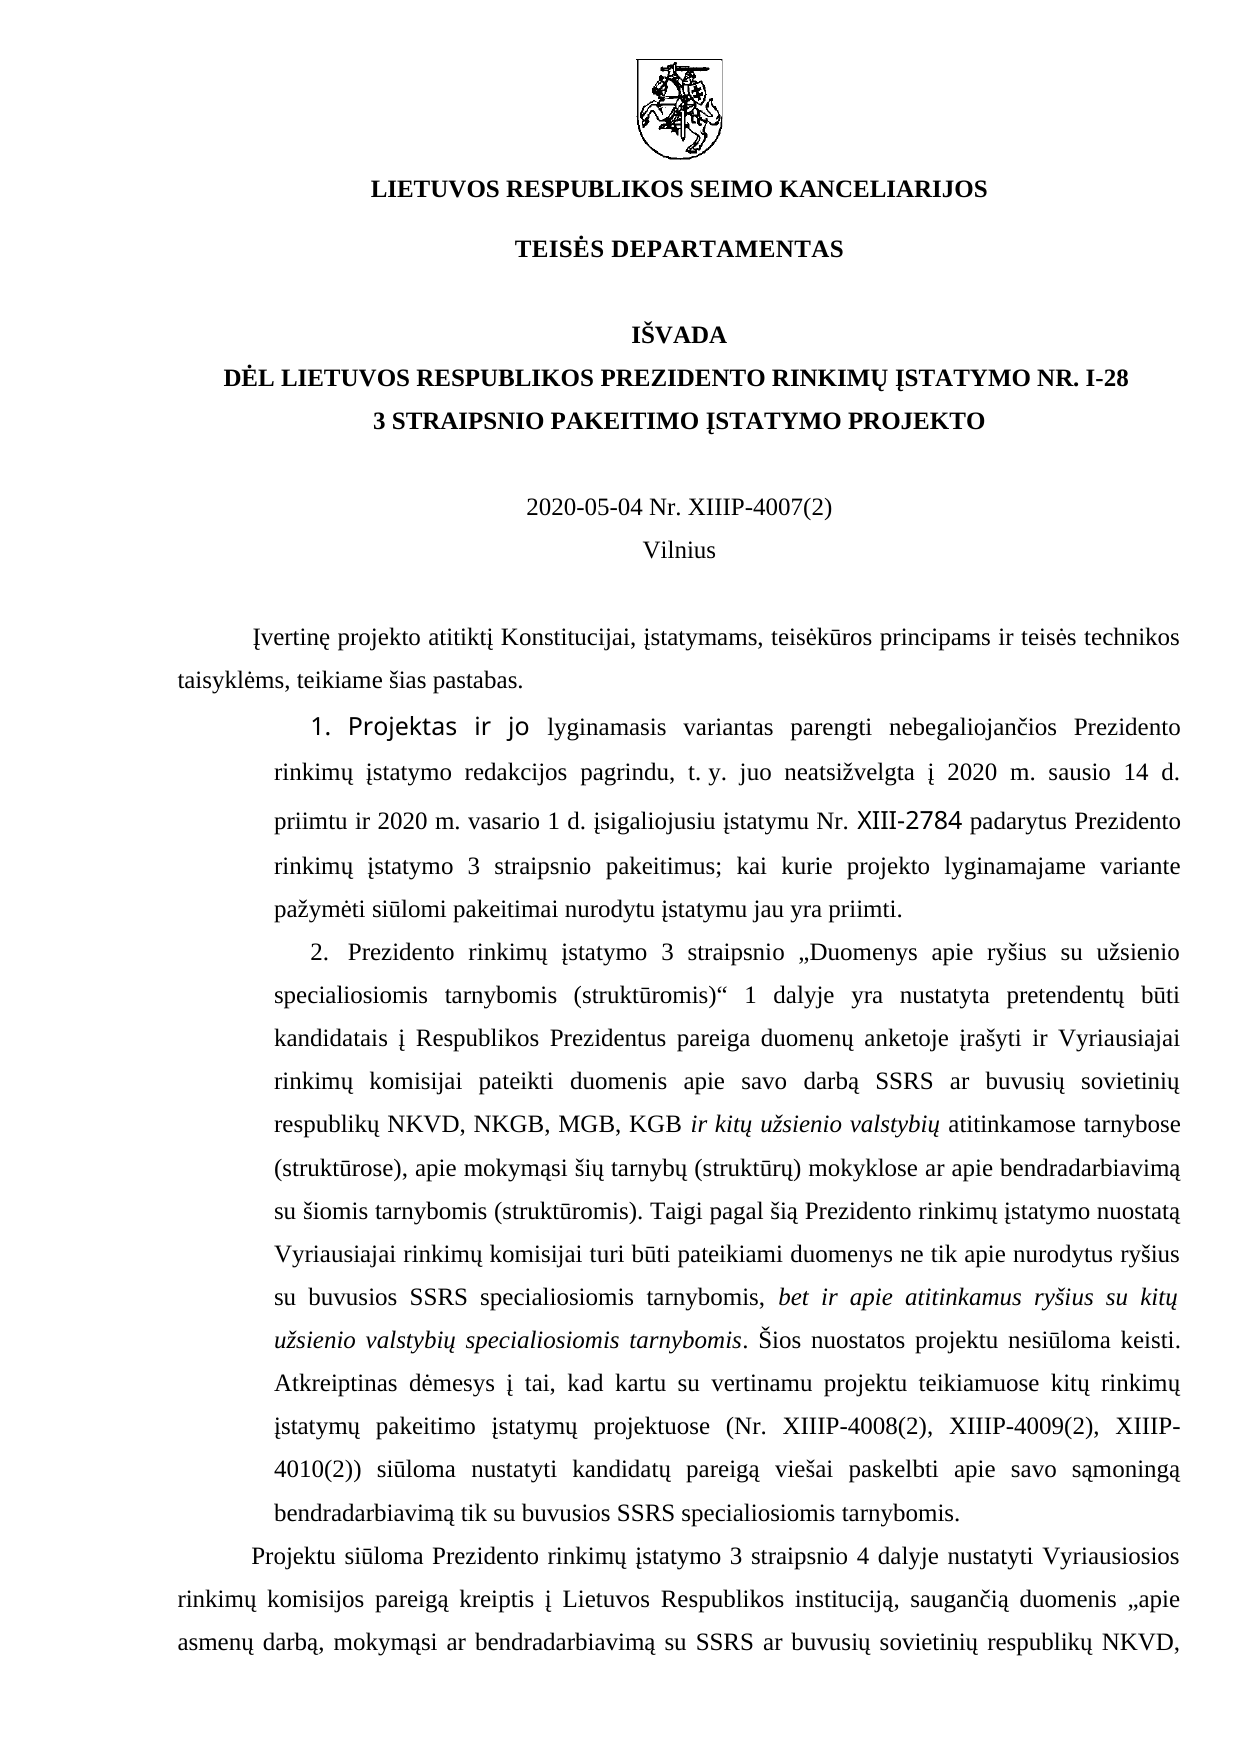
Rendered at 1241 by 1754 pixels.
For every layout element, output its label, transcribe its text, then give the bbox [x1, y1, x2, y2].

text TEISĖS DEPARTAMENTAS [177, 234, 1181, 262]
text 2020-05-04 Nr. XIIIP-4007(2) [177, 492, 1181, 521]
text Įvertinę projekto atitiktį Konstitucijai, įstatymams, teisėkūros principams ir teisės technikos taisyklėms, teikiame šias pastabas. [177, 622, 1181, 694]
text IŠVADA [177, 320, 1181, 349]
list Prezidento rinkimų įstatymo 3 straipsnio „Duomenys apie ryšius su užsienio specialiosiomis tarnybomis (struktūromis)“ 1 dalyje yra nustatyta pretendentų būti kandidatais į Respublikos Prezidentus pareiga duomenų anketoje įrašyti ir Vyriausiajai rinkimų komisijai pateikti duomenis apie savo darbą SSRS ar buvusių sovietinių respublikų NKVD, NKGB, MGB, KGB ir kitų užsienio valstybių atitinkamose tarnybose (struktūrose), apie mokymąsi šių tarnybų (struktūrų) mokyklose ar apie bendradarbiavimą su šiomis tarnybomis (struktūromis). Taigi pagal šią Prezidento rinkimų įstatymo nuostatą Vyriausiajai rinkimų komisijai turi būti pateikiami duomenys ne tik apie nurodytus ryšius su buvusios SSRS specialiosiomis tarnybomis, bet ir apie atitinkamus ryšius su kitų užsienio valstybių specialiosiomis tarnybomis. Šios nuostatos projektu nesiūloma keisti. Atkreiptinas dėmesys į tai, kad kartu su vertinamu projektu teikiamuose kitų rinkimų įstatymų pakeitimo įstatymų projektuose (Nr. XIIIP-4008(2), XIIIP-4009(2), XIIIP-4010(2)) siūloma nustatyti kandidatų pareigą viešai paskelbti apie savo sąmoningą bendradarbiavimą tik su buvusios SSRS specialiosiomis tarnybomis. [236, 937, 1181, 1526]
text LIETUVOS RESPUBLIKOS SEIMO KANCELIARIJOS [177, 174, 1181, 203]
text Vilnius [177, 536, 1181, 564]
text Projektu siūloma Prezidento rinkimų įstatymo 3 straipsnio 4 dalyje nustatyti Vyriausiosios rinkimų komisijos pareigą kreiptis į Lietuvos Respublikos instituciją, saugančią duomenis „apie asmenų darbą, mokymąsi ar bendradarbiavimą su SSRS ar buvusių sovietinių respublikų NKVD, [177, 1541, 1181, 1656]
text DĖL LIETUVOS RESPUBLIKOS PREZIDENTO RINKIMŲ ĮSTATYMO NR. I-28 3 straipsniO pakeitimo ĮSTATYMO PROJEKTO [177, 363, 1181, 435]
list Projektas ir jo lyginamasis variantas parengti nebegaliojančios Prezidento rinkimų įstatymo redakcijos pagrindu, t. y. juo neatsižvelgta į 2020 m. sausio 14 d. priimtu ir 2020 m. vasario 1 d. įsigaliojusiu įstatymu Nr. XIII-2784 padarytus Prezidento rinkimų įstatymo 3 straipsnio pakeitimus; kai kurie projekto lyginamajame variante pažymėti siūlomi pakeitimai nurodytu įstatymu jau yra priimti. [236, 708, 1181, 923]
